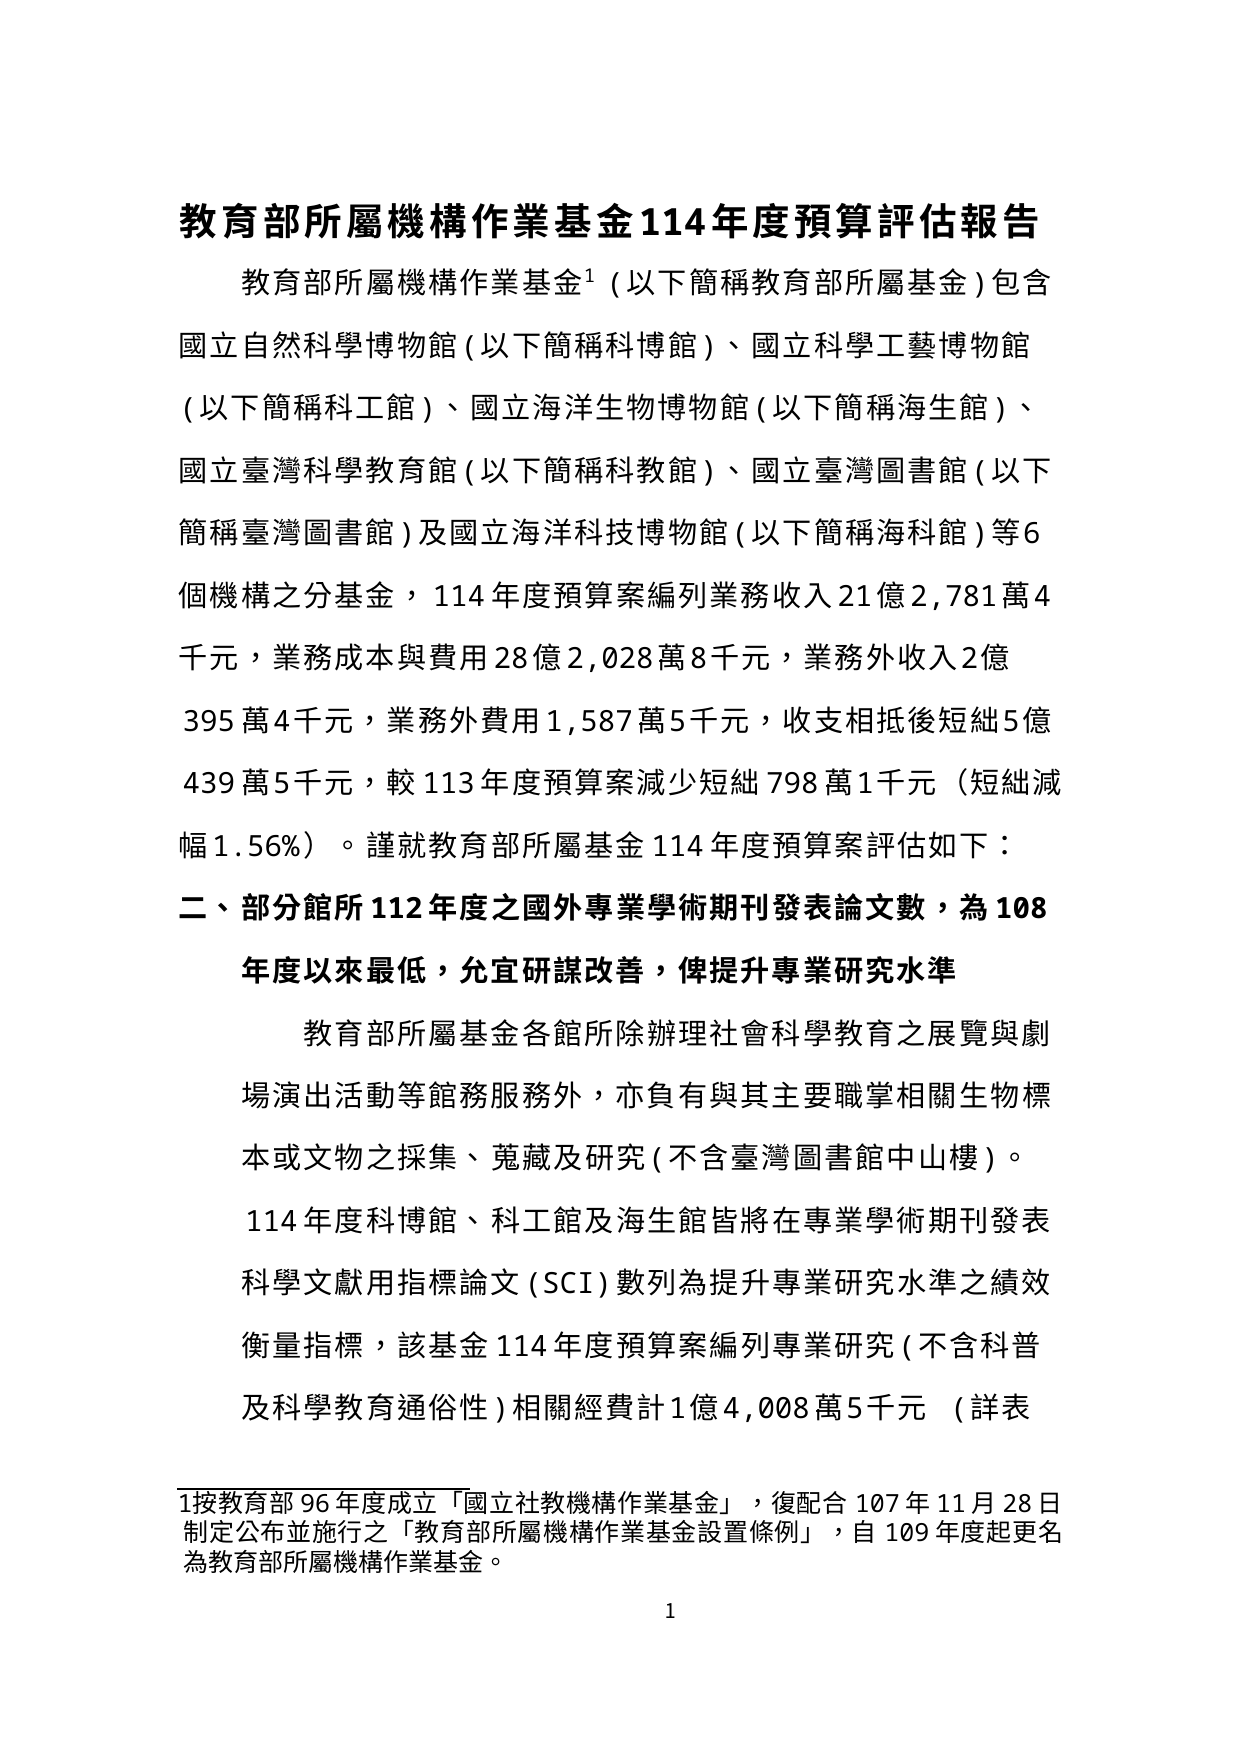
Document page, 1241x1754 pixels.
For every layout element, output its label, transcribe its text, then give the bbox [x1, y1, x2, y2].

text 教育部所屬基金各館所除辦理社會科學教育之展覽與劇場演出活動等館務服務外，亦負有與其主要職掌相關生物標本或文物之採集、蒐藏及研究(不含臺灣圖書館中山樓)。114年度科博館、科工館及海生館皆將在專業學術期刊發表科學文獻用指標論文(SCI)數列為提升專業研究水準之績效衡量指標，該基金114年度預算案編列專業研究(不含科普及科學教育通俗性)相關經費計1億4,008萬5千元 (詳表 [237, 990, 1063, 1427]
text 二、部分館所112年度之國外專業學術期刊發表論文數，為108年度以來最低，允宜研謀改善，俾提升專業研究水準 [177, 865, 1063, 990]
text 按教育部96年度成立「國立社教機構作業基金」，復配合107年11月28日制定公布並施行之「教育部所屬機構作業基金設置條例」，自109年度起更名為教育部所屬機構作業基金。 [177, 1489, 1063, 1577]
text 教育部所屬機構作業基金114年度預算評估報告 [177, 177, 1063, 240]
text 教育部所屬機構作業基金(以下簡稱教育部所屬基金)包含國立自然科學博物館(以下簡稱科博館)、國立科學工藝博物館(以下簡稱科工館)、國立海洋生物博物館(以下簡稱海生館)、國立臺灣科學教育館(以下簡稱科教館)、國立臺灣圖書館(以下簡稱臺灣圖書館)及國立海洋科技博物館(以下簡稱海科館)等6個機構之分基金，114年度預算案編列業務收入21億2,781萬4千元，業務成本與費用28億2,028萬8千元，業務外收入2億395萬4千元，業務外費用1,587萬5千元，收支相抵後短絀5億439萬5千元，較113年度預算案減少短絀798萬1千元（短絀減幅1.56%）。謹就教育部所屬基金114年度預算案評估如下： [177, 240, 1063, 865]
